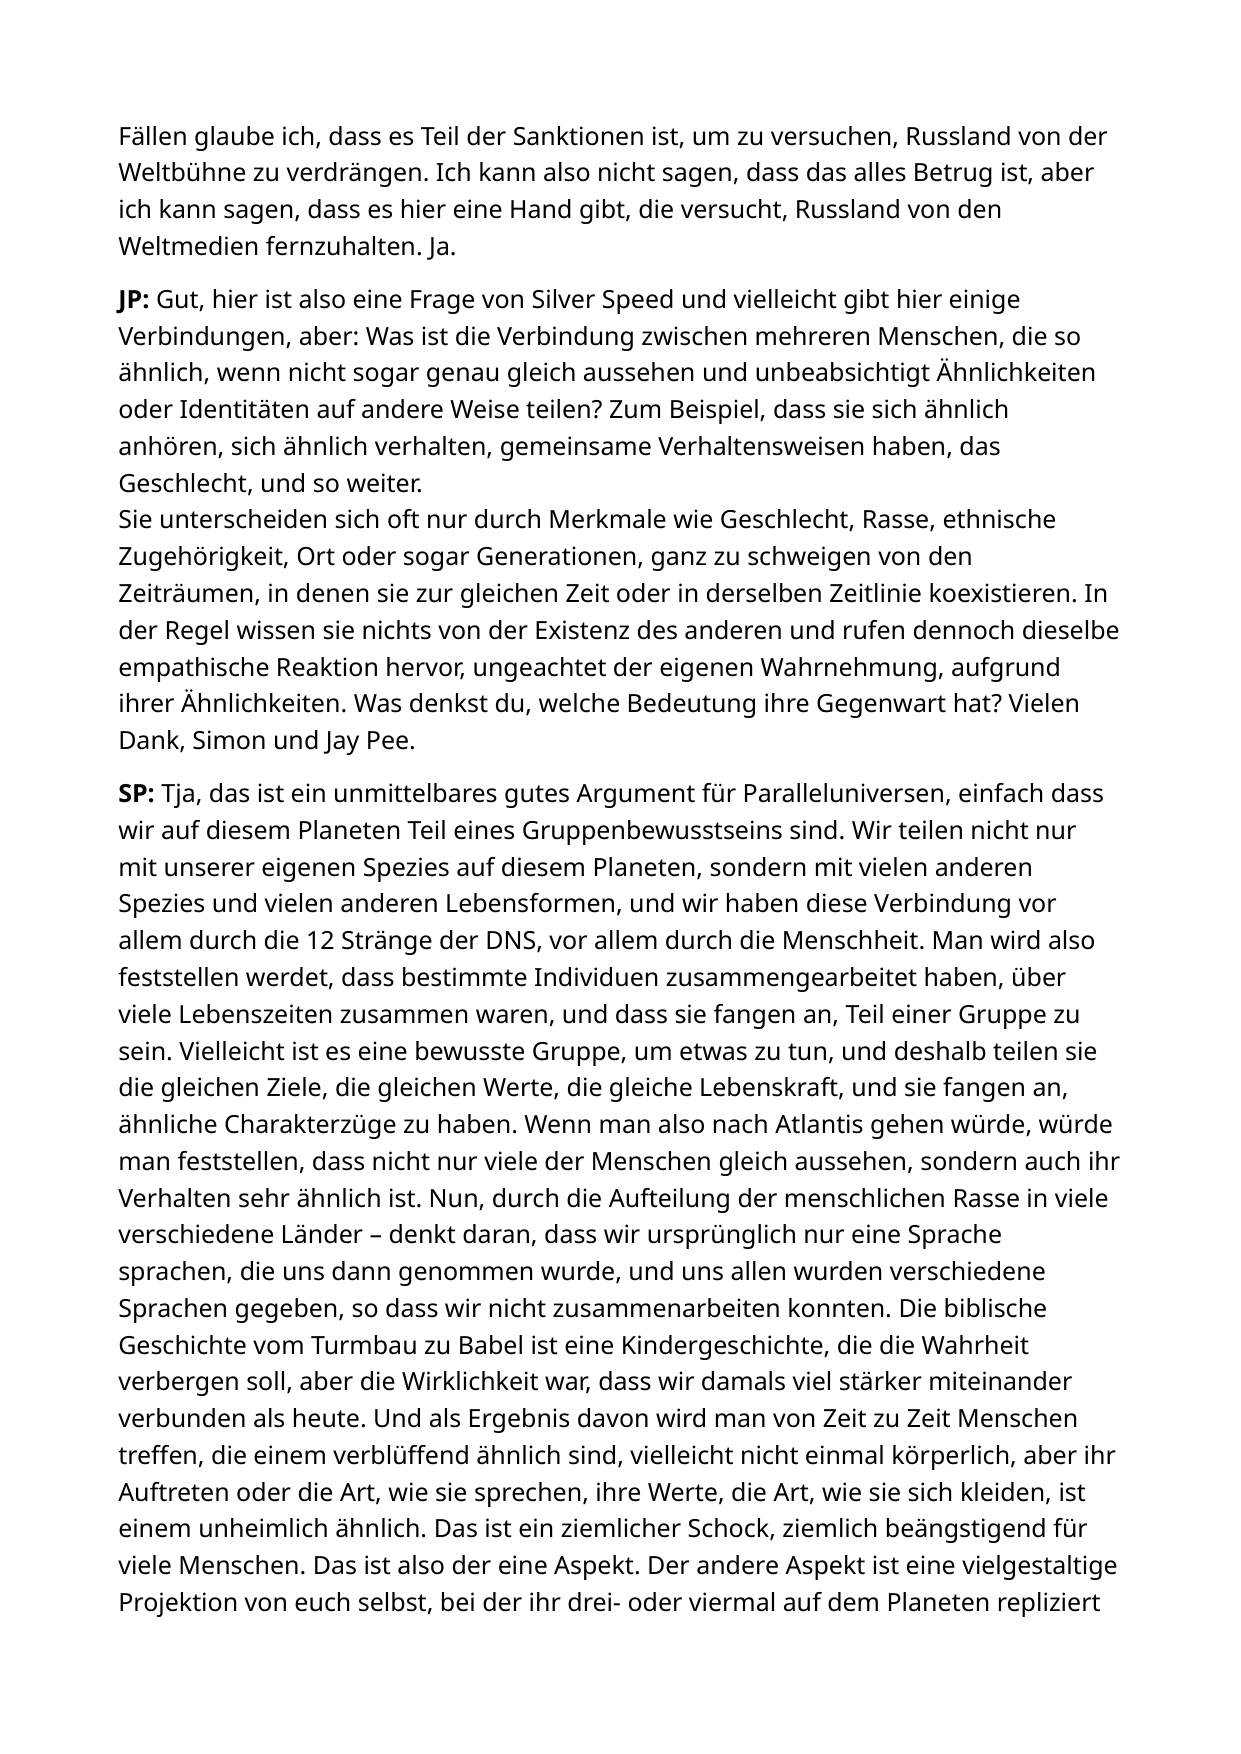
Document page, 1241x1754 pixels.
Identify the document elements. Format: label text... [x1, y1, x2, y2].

text JP: Gut, hier ist also eine Frage von Silver Speed und vielleicht gibt hier einige Verbindungen, aber: Was ist die Verbindung zwischen mehreren Menschen, die so ähnlich, wenn nicht sogar genau gleich aussehen und unbeabsichtigt Ähnlichkeiten oder Identitäten auf andere Weise teilen? Zum Beispiel, dass sie sich ähnlich anhören, sich ähnlich verhalten, gemeinsame Verhaltensweisen haben, das Geschlecht, und so weiter. Sie unterscheiden sich oft nur durch Merkmale wie Geschlecht, Rasse, ethnische Zugehörigkeit, Ort oder sogar Generationen, ganz zu schweigen von den Zeiträumen, in denen sie zur gleichen Zeit oder in derselben Zeitlinie koexistieren. In der Regel wissen sie nichts von der Existenz des anderen und rufen dennoch dieselbe empathische Reaktion hervor, ungeachtet der eigenen Wahrnehmung, aufgrund ihrer Ähnlichkeiten. Was denkst du, welche Bedeutung ihre Gegenwart hat? Vielen Dank, Simon und Jay Pee. [118, 281, 1122, 757]
text SP: Tja, das ist ein unmittelbares gutes Argument für Paralleluniversen, einfach dass wir auf diesem Planeten Teil eines Gruppenbewusstseins sind. Wir teilen nicht nur mit unserer eigenen Spezies auf diesem Planeten, sondern mit vielen anderen Spezies und vielen anderen Lebensformen, und wir haben diese Verbindung vor allem durch die 12 Stränge der DNS, vor allem durch die Menschheit. Man wird also feststellen werdet, dass bestimmte Individuen zusammengearbeitet haben, über viele Lebenszeiten zusammen waren, und dass sie fangen an, Teil einer Gruppe zu sein. Vielleicht ist es eine bewusste Gruppe, um etwas zu tun, und deshalb teilen sie die gleichen Ziele, die gleichen Werte, die gleiche Lebenskraft, und sie fangen an, ähnliche Charakterzüge zu haben. Wenn man also nach Atlantis gehen würde, würde man feststellen, dass nicht nur viele der Menschen gleich aussehen, sondern auch ihr Verhalten sehr ähnlich ist. Nun, durch die Aufteilung der menschlichen Rasse in viele verschiedene Länder – denkt daran, dass wir ursprünglich nur eine Sprache sprachen, die uns dann genommen wurde, und uns allen wurden verschiedene Sprachen gegeben, so dass wir nicht zusammenarbeiten konnten. Die biblische Geschichte vom Turmbau zu Babel ist eine Kindergeschichte, die die Wahrheit verbergen soll, aber die Wirklichkeit war, dass wir damals viel stärker miteinander verbunden als heute. Und als Ergebnis davon wird man von Zeit zu Zeit Menschen treffen, die einem verblüffend ähnlich sind, vielleicht nicht einmal körperlich, aber ihr Auftreten oder die Art, wie sie sprechen, ihre Werte, die Art, wie sie sich kleiden, ist einem unheimlich ähnlich. Das ist ein ziemlicher Schock, ziemlich beängstigend für viele Menschen. Das ist also der eine Aspekt. Der andere Aspekt ist eine vielgestaltige Projektion von euch selbst, bei der ihr drei- oder viermal auf dem Planeten repliziert [118, 776, 1122, 1619]
text Fällen glaube ich, dass es Teil der Sanktionen ist, um zu versuchen, Russland von der Weltbühne zu verdrängen. Ich kann also nicht sagen, dass das alles Betrug ist, aber ich kann sagen, dass es hier eine Hand gibt, die versucht, Russland von den Weltmedien fernzuhalten. Ja. [118, 118, 1122, 262]
